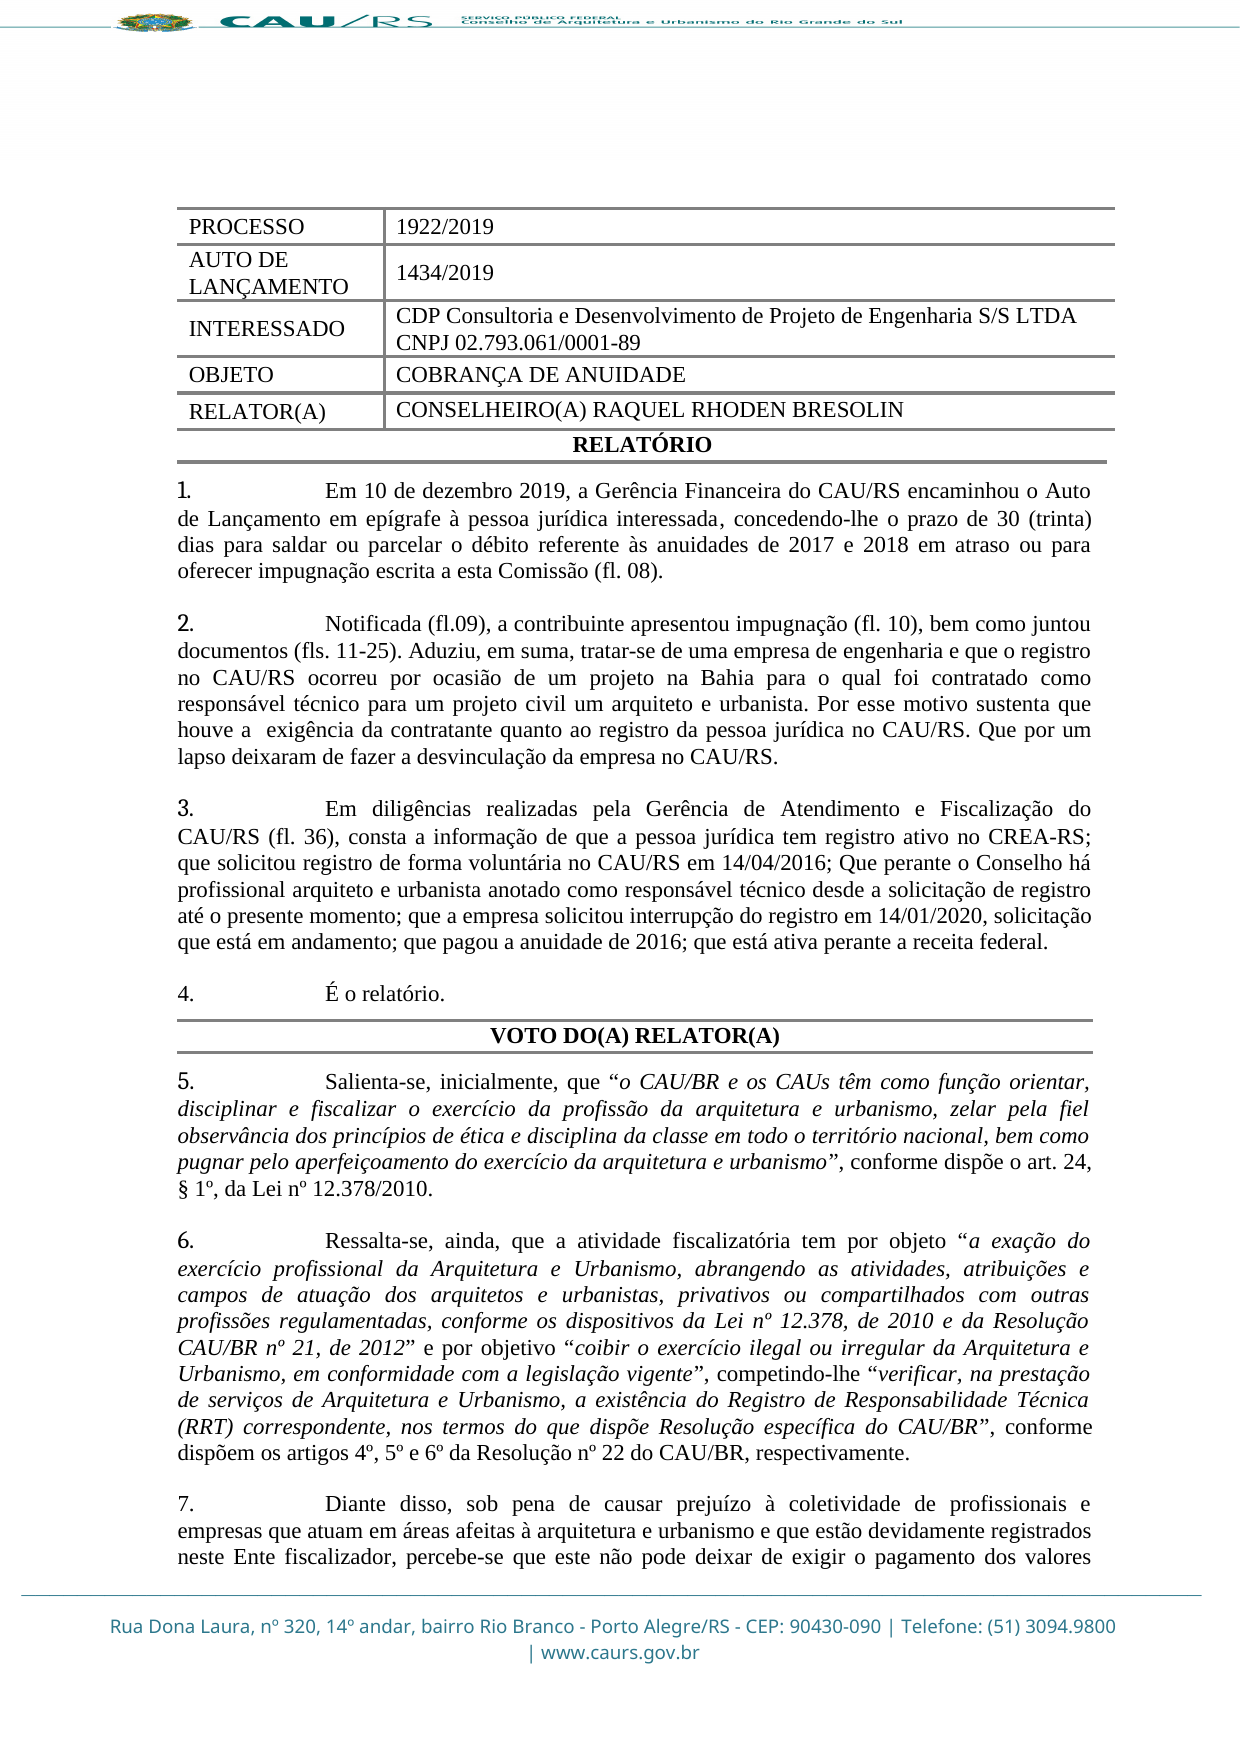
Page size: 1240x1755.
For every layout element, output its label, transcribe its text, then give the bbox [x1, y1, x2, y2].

list Ressalta-se, ainda, que a atividade fiscalizatória tem por objeto “a exação do exercício profissional da Arquitetura e Urbanismo, abrangendo as atividades, atribuições e campos de atuação dos arquitetos e urbanistas, privativos ou compartilhados com outras profissões regulamentadas, conforme os dispositivos da Lei nº 12.378, de 2010 e da Resolução CAU/BR nº 21, de 2012” e por objetivo “coibir o exercício ilegal ou irregular da Arquitetura e Urbanismo, em conformidade com a legislação vigente”, competindo-lhe “verificar, na prestação de serviços de Arquitetura e Urbanismo, a existência do Registro de Responsabilidade Técnica (RRT) correspondente, nos termos do que dispõe Resolução específica do CAU/BR”, conforme dispõem os artigos 4º, 5º e 6º da Resolução nº 22 do CAU/BR, respectivamente. [177, 1226, 1092, 1466]
table_header 1922/2019 [386, 210, 1115, 243]
table_cell COBRANÇA DE ANUIDADE [386, 358, 1115, 391]
table_cell AUTO DE LANÇAMENTO [177, 246, 383, 299]
table_cell [1107, 431, 1115, 460]
list É o relatório. [177, 980, 1092, 1006]
table_cell INTERESSADO [177, 302, 383, 355]
list Notificada (fl.09), a contribuinte apresentou impugnação (fl. 10), bem como juntou documentos (fls. 11-25). Aduziu, em suma, tratar-se de uma empresa de engenharia e que o registro no CAU/RS ocorreu por ocasião de um projeto na Bahia para o qual foi contratado como responsável técnico para um projeto civil um arquiteto e urbanista. Por esse motivo sustenta que houve a exigência da contratante quanto ao registro da pessoa jurídica no CAU/RS. Que por um lapso deixaram de fazer a desvinculação da empresa no CAU/RS. [177, 609, 1092, 769]
table_header VOTO DO(A) RELATOR(A) [177, 1022, 1092, 1051]
list Em diligências realizadas pela Gerência de Atendimento e Fiscalização do CAU/RS (fl. 36), consta a informação de que a pessoa jurídica tem registro ativo no CREA-RS; que solicitou registro de forma voluntária no CAU/RS em 14/04/2016; Que perante o Conselho há profissional arquiteto e urbanista anotado como responsável técnico desde a solicitação de registro até o presente momento; que a empresa solicitou interrupção do registro em 14/01/2020, solicitação que está em andamento; que pagou a anuidade de 2016; que está ativa perante a receita federal. [177, 794, 1092, 955]
table_cell CDP Consultoria e Desenvolvimento de Projeto de Engenharia S/S LTDA CNPJ 02.793.061/0001-89 [386, 302, 1115, 355]
list Salienta-se, inicialmente, que “o CAU/BR e os CAUs têm como função orientar, disciplinar e fiscalizar o exercício da profissão da arquitetura e urbanismo, zelar pela fiel observância dos princípios de ética e disciplina da classe em todo o território nacional, bem como pugnar pelo aperfeiçoamento do exercício da arquitetura e urbanismo”, conforme dispõe o art. 24, § 1º, da Lei nº 12.378/2010. [177, 1067, 1092, 1201]
list Em 10 de dezembro 2019, a Gerência Financeira do CAU/RS encaminhou o Auto de Lançamento em epígrafe à pessoa jurídica interessada, concedendo-lhe o prazo de 30 (trinta) dias para saldar ou parcelar o débito referente às anuidades de 2017 e 2018 em atraso ou para oferecer impugnação escrita a esta Comissão (fl. 08). [177, 476, 1092, 584]
table_cell OBJETO [177, 358, 383, 391]
table_cell RELATÓRIO [177, 431, 1107, 460]
table_cell RELATOR(A) [177, 395, 383, 428]
list Diante disso, sob pena de causar prejuízo à coletividade de profissionais e empresas que atuam em áreas afeitas à arquitetura e urbanismo e que estão devidamente registrados neste Ente fiscalizador, percebe-se que este não pode deixar de exigir o pagamento dos valores [177, 1491, 1092, 1569]
table_cell CONSELHEIRO(A) RAQUEL RHODEN BRESOLIN [386, 395, 1115, 428]
table_cell 1434/2019 [386, 246, 1115, 299]
table_header PROCESSO [177, 210, 383, 243]
